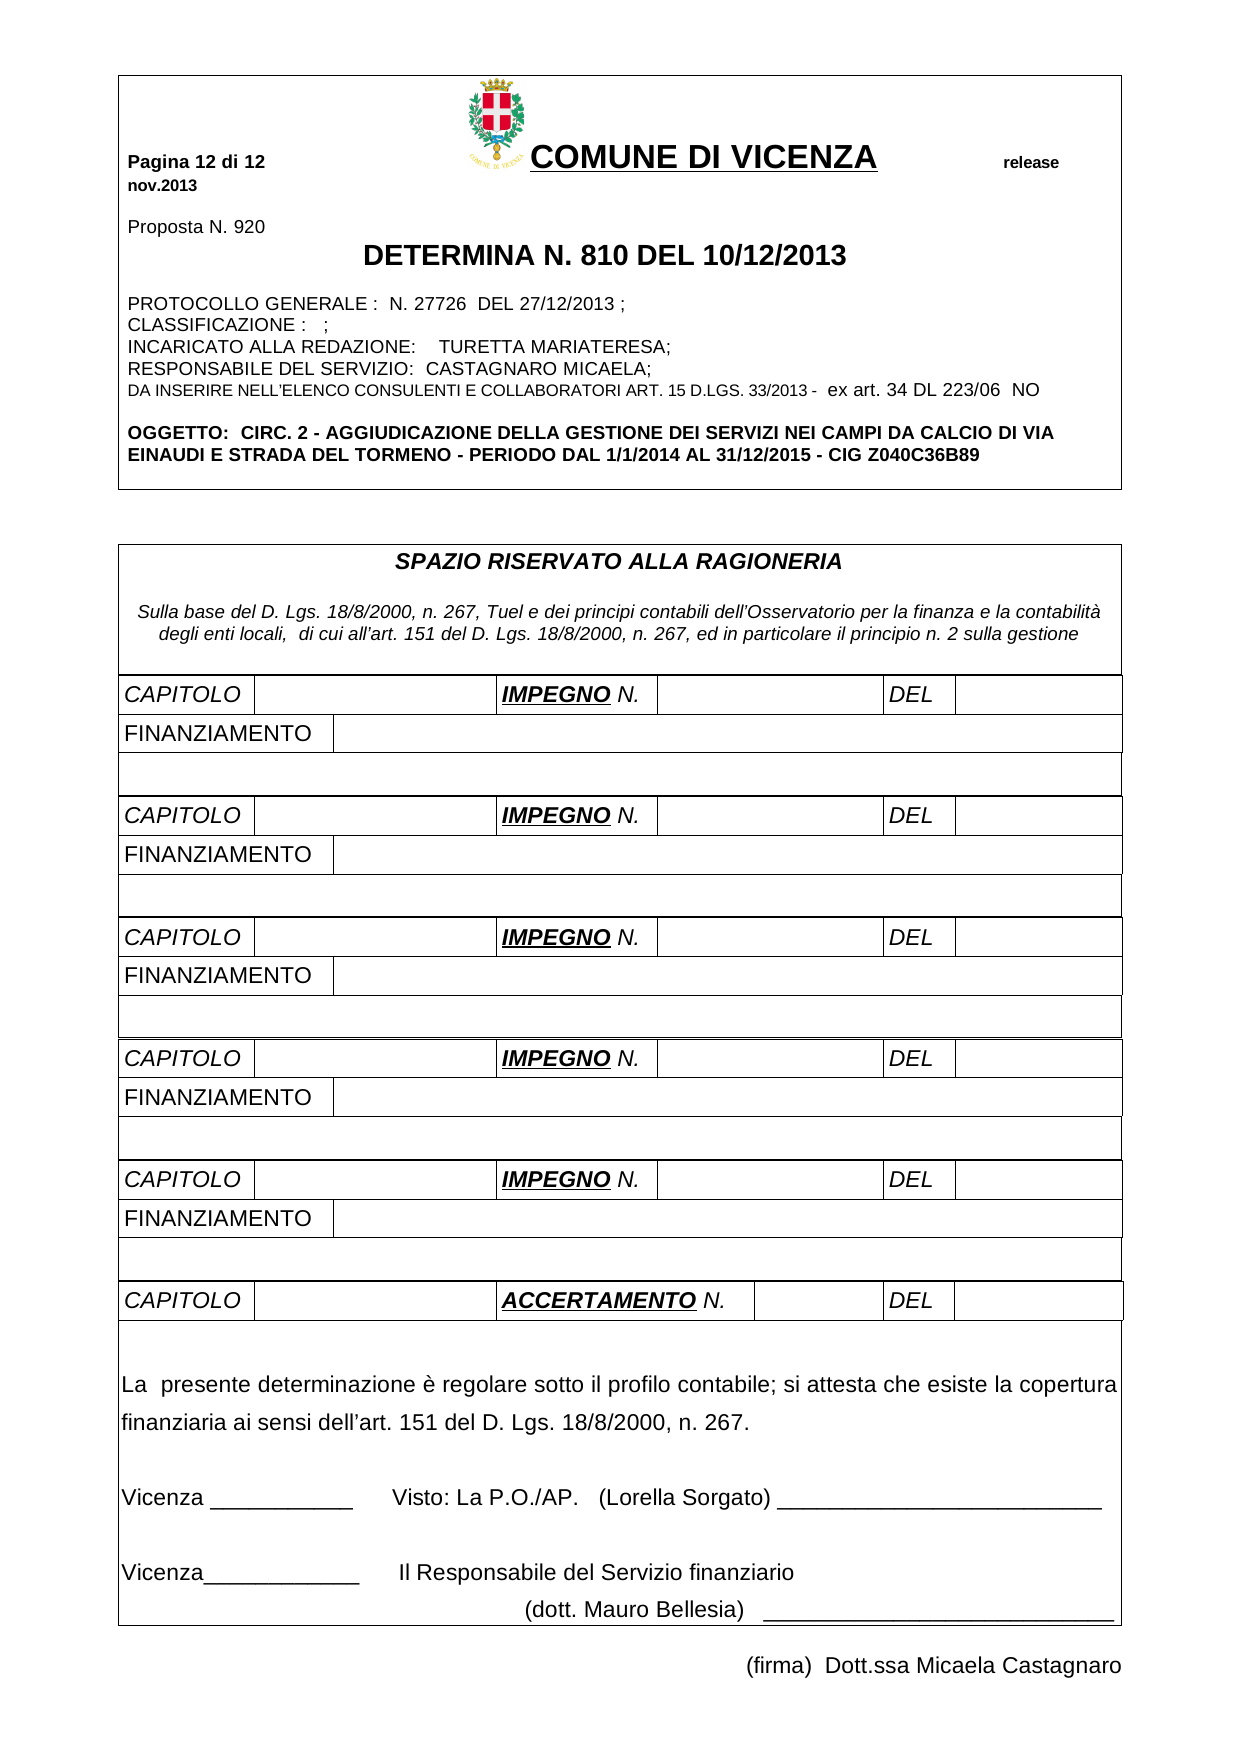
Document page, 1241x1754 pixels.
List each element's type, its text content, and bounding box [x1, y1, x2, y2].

text Vicenza____________ Il Responsabile del Servizio finanziario [119, 1545, 1121, 1582]
table_header [334, 715, 1122, 752]
table_header CAPITOLO [119, 797, 254, 835]
table_header [658, 1161, 883, 1198]
table_header [755, 1282, 883, 1320]
table_header [658, 1040, 883, 1077]
table_header [956, 1161, 1122, 1198]
table_header [956, 1040, 1122, 1077]
text Sulla base del D. Lgs. 18/8/2000, n. 267, Tuel e dei principi contabili dell’Osservatorio per la finanza e la contabilità degli enti locali, di cui all’art. 151 del D. Lgs. 18/8/2000, n. 267, ed in particolare il principio n. 2 sulla gestione [119, 598, 1121, 644]
table_header FINANZIAMENTO [119, 957, 333, 995]
table_header [334, 957, 1122, 995]
table_header IMPEGNO N. [497, 918, 657, 956]
table_header CAPITOLO [119, 1040, 254, 1077]
table_header [334, 1078, 1122, 1116]
table_header DEL [884, 1161, 955, 1198]
table_header [658, 918, 883, 956]
text La presente determinazione è regolare sotto il profilo contabile; si attesta che esiste la copertura finanziaria ai sensi dell’art. 151 del D. Lgs. 18/8/2000, n. 267. [119, 1357, 1121, 1435]
table_header [956, 676, 1122, 713]
table_header IMPEGNO N. [497, 676, 657, 713]
table_header IMPEGNO N. [497, 1040, 657, 1077]
table_header [658, 797, 883, 835]
table_header CAPITOLO [119, 1161, 254, 1198]
table_header [255, 797, 496, 835]
picture [468, 78, 525, 169]
table_header DEL [884, 797, 955, 835]
text SPAZIO RISERVATO ALLA RAGIONERIA [119, 545, 1121, 574]
table_header [255, 1040, 496, 1077]
table_header IMPEGNO N. [497, 797, 657, 835]
table_header [955, 1282, 1123, 1320]
table_header DEL [884, 1040, 955, 1077]
table_header IMPEGNO N. [497, 1161, 657, 1198]
text Vicenza ___________ Visto: La P.O./AP. (Lorella Sorgato) _________________________ [119, 1470, 1121, 1510]
table_header CAPITOLO [119, 676, 254, 713]
table_header [255, 918, 496, 956]
table_header [255, 1161, 496, 1198]
table_header [334, 1200, 1122, 1237]
table_header FINANZIAMENTO [119, 1078, 333, 1116]
table_header FINANZIAMENTO [119, 836, 333, 873]
table_header CAPITOLO [119, 918, 254, 956]
table_header FINANZIAMENTO [119, 1200, 333, 1237]
table_header DEL [884, 918, 955, 956]
table_header [255, 676, 496, 713]
table_header [956, 797, 1122, 835]
table_header [956, 918, 1122, 956]
table_header FINANZIAMENTO [119, 715, 333, 752]
table_header [334, 836, 1122, 873]
table_header CAPITOLO [119, 1282, 254, 1320]
text (dott. Mauro Bellesia) ___________________________ [119, 1582, 1121, 1625]
table_header [255, 1282, 496, 1320]
table_header [658, 676, 883, 713]
table_header DEL [884, 676, 955, 713]
table_header DEL [884, 1282, 954, 1320]
table_header ACCERTAMENTO N. [497, 1282, 754, 1320]
